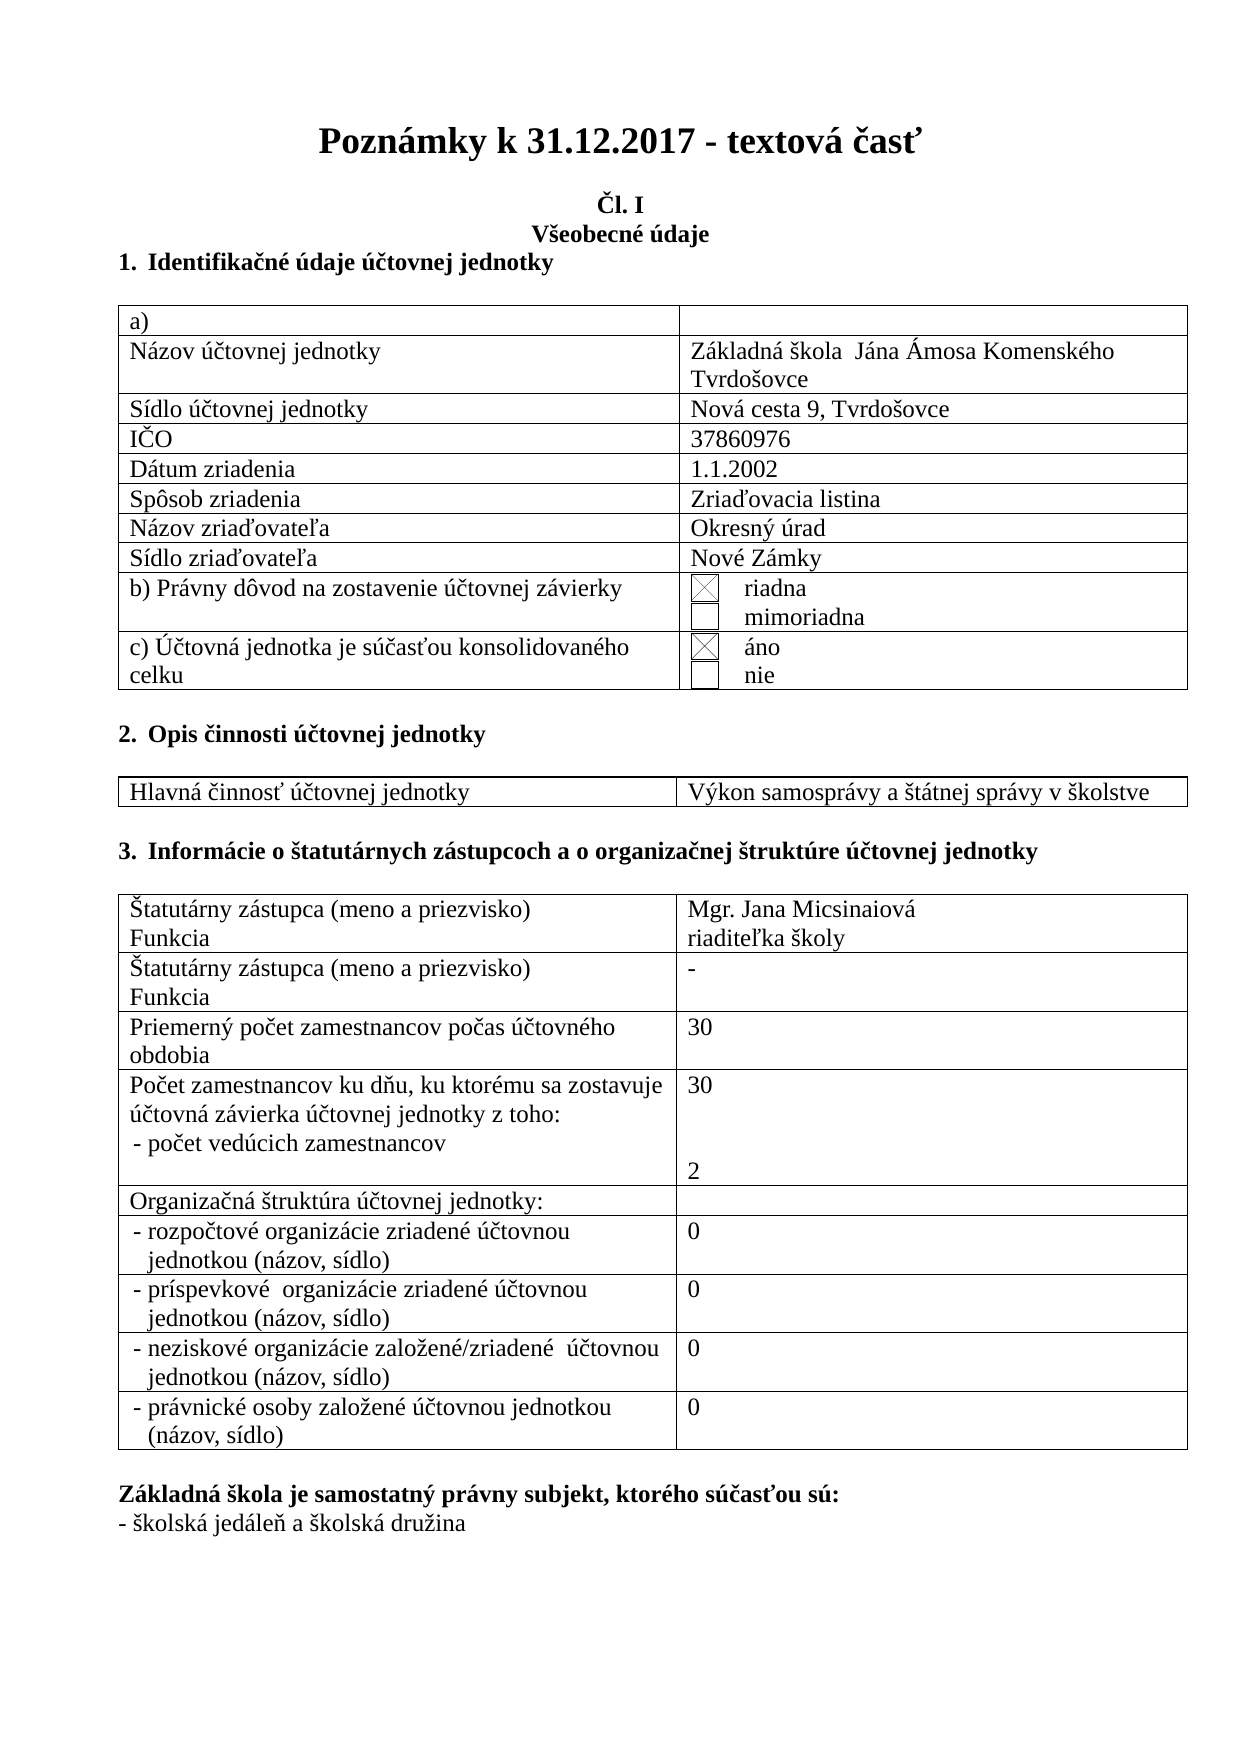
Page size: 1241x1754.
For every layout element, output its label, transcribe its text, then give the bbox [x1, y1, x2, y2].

table_cell áno nie [680, 632, 1187, 689]
table_header [680, 306, 1187, 335]
text Základná škola je samostatný právny subjekt, ktorého súčasťou sú: [118, 1479, 1122, 1508]
table_cell 0 [677, 1333, 1187, 1391]
table_cell c) Účtovná jednotka je súčasťou konsolidovaného celku [119, 632, 679, 689]
table_cell neziskové organizácie založené/zriadené účtovnou jednotkou (názov, sídlo) [119, 1333, 676, 1391]
text - školská jedáleň a školská družina [118, 1508, 1122, 1536]
table_cell 30 2 [677, 1070, 1187, 1185]
table_header Mgr. Jana Micsinaiová riaditeľka školy [677, 895, 1187, 952]
table_cell 0 [677, 1216, 1187, 1273]
table_cell - [677, 953, 1187, 1011]
table_cell Štatutárny zástupca (meno a priezvisko) Funkcia [119, 953, 676, 1011]
table_cell rozpočtové organizácie zriadené účtovnou jednotkou (názov, sídlo) [119, 1216, 676, 1273]
table_cell b) Právny dôvod na zostavenie účtovnej závierky [119, 573, 679, 631]
table_cell 1.1.2002 [680, 454, 1187, 483]
table_cell Okresný úrad [680, 514, 1187, 542]
table_cell IČO [119, 424, 679, 453]
table_cell Počet zamestnancov ku dňu, ku ktorému sa zostavuje účtovná závierka účtovnej jednotky z toho: počet vedúcich zamestnancov [119, 1070, 676, 1185]
table_cell riadna mimoriadna [680, 573, 1187, 631]
table_cell Zriaďovacia listina [680, 484, 1187, 512]
table_cell príspevkové organizácie zriadené účtovnou jednotkou (názov, sídlo) [119, 1275, 676, 1332]
table_cell Spôsob zriadenia [119, 484, 679, 512]
list Informácie o štatutárnych zástupcoch a o organizačnej štruktúre účtovnej jednotky [118, 836, 1122, 865]
table_cell Základná škola Jána Ámosa Komenského Tvrdošovce [680, 336, 1187, 393]
table_cell právnické osoby založené účtovnou jednotkou (názov, sídlo) [119, 1392, 676, 1449]
table_cell 0 [677, 1392, 1187, 1449]
table_cell Názov zriaďovateľa [119, 514, 679, 542]
table_cell Sídlo zriaďovateľa [119, 543, 679, 572]
table_cell Dátum zriadenia [119, 454, 679, 483]
table_cell Sídlo účtovnej jednotky [119, 394, 679, 423]
list Identifikačné údaje účtovnej jednotky [118, 247, 1122, 276]
text Všeobecné údaje [118, 219, 1122, 247]
table_cell 30 [677, 1012, 1187, 1069]
table_header a) [119, 306, 679, 335]
text Čl. I [118, 190, 1122, 219]
table_cell Nová cesta 9, Tvrdošovce [680, 394, 1187, 423]
table_cell 0 [677, 1275, 1187, 1332]
text Poznámky k 31.12.2017 - textová časť [118, 118, 1122, 161]
table_cell Priemerný počet zamestnancov počas účtovného obdobia [119, 1012, 676, 1069]
table_header Štatutárny zástupca (meno a priezvisko) Funkcia [119, 895, 676, 952]
table_cell Nové Zámky [680, 543, 1187, 572]
table_cell Organizačná štruktúra účtovnej jednotky: [119, 1186, 676, 1215]
table_cell [677, 1186, 1187, 1215]
table_cell Názov účtovnej jednotky [119, 336, 679, 393]
list Opis činnosti účtovnej jednotky [118, 719, 1122, 748]
table_cell 37860976 [680, 424, 1187, 453]
table_header Hlavná činnosť účtovnej jednotky [119, 778, 676, 806]
table_header Výkon samosprávy a štátnej správy v školstve [677, 778, 1187, 806]
